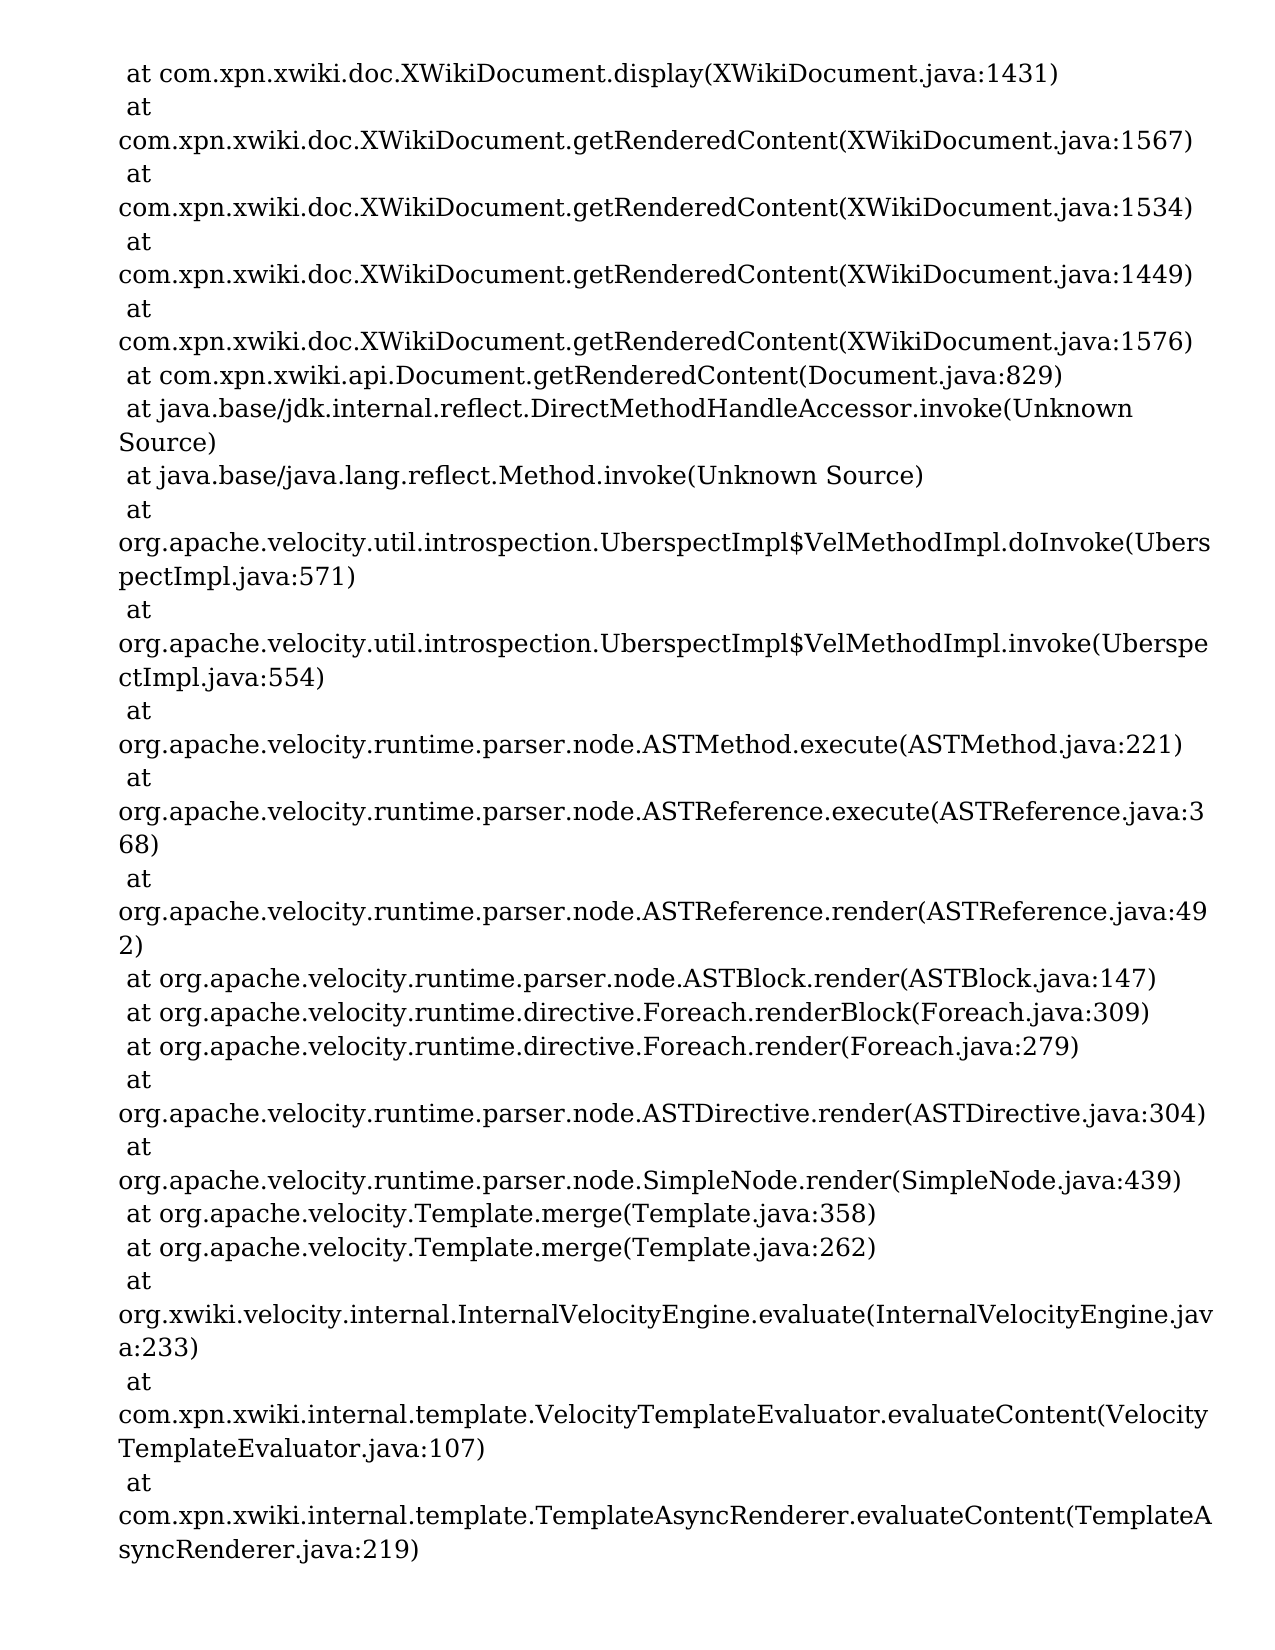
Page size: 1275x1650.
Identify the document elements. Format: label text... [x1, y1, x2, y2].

text at com.xpn.xwiki.doc.XWikiDocument.display(XWikiDocument.java:1431) at com.xpn.xwiki.doc.XWikiDocument.getRenderedContent(XWikiDocument.java:1567) at com.xpn.xwiki.doc.XWikiDocument.getRenderedContent(XWikiDocument.java:1534) at com.xpn.xwiki.doc.XWikiDocument.getRenderedContent(XWikiDocument.java:1449) at com.xpn.xwiki.doc.XWikiDocument.getRenderedContent(XWikiDocument.java:1576) at com.xpn.xwiki.api.Document.getRenderedContent(Document.java:829) at java.base/jdk.internal.reflect.DirectMethodHandleAccessor.invoke(Unknown Source) at java.base/java.lang.reflect.Method.invoke(Unknown Source) at org.apache.velocity.util.introspection.UberspectImpl$VelMethodImpl.doInvoke(UberspectImpl.java:571) at org.apache.velocity.util.introspection.UberspectImpl$VelMethodImpl.invoke(UberspectImpl.java:554) at org.apache.velocity.runtime.parser.node.ASTMethod.execute(ASTMethod.java:221) at org.apache.velocity.runtime.parser.node.ASTReference.execute(ASTReference.java:368) at org.apache.velocity.runtime.parser.node.ASTReference.render(ASTReference.java:492) at org.apache.velocity.runtime.parser.node.ASTBlock.render(ASTBlock.java:147) at org.apache.velocity.runtime.directive.Foreach.renderBlock(Foreach.java:309) at org.apache.velocity.runtime.directive.Foreach.render(Foreach.java:279) at org.apache.velocity.runtime.parser.node.ASTDirective.render(ASTDirective.java:304) at org.apache.velocity.runtime.parser.node.SimpleNode.render(SimpleNode.java:439) at org.apache.velocity.Template.merge(Template.java:358) at org.apache.velocity.Template.merge(Template.java:262) at org.xwiki.velocity.internal.InternalVelocityEngine.evaluate(InternalVelocityEngine.java:233) at com.xpn.xwiki.internal.template.VelocityTemplateEvaluator.evaluateContent(VelocityTemplateEvaluator.java:107) at com.xpn.xwiki.internal.template.TemplateAsyncRenderer.evaluateContent(TemplateAsyncRenderer.java:219) [118, 59, 1216, 1564]
